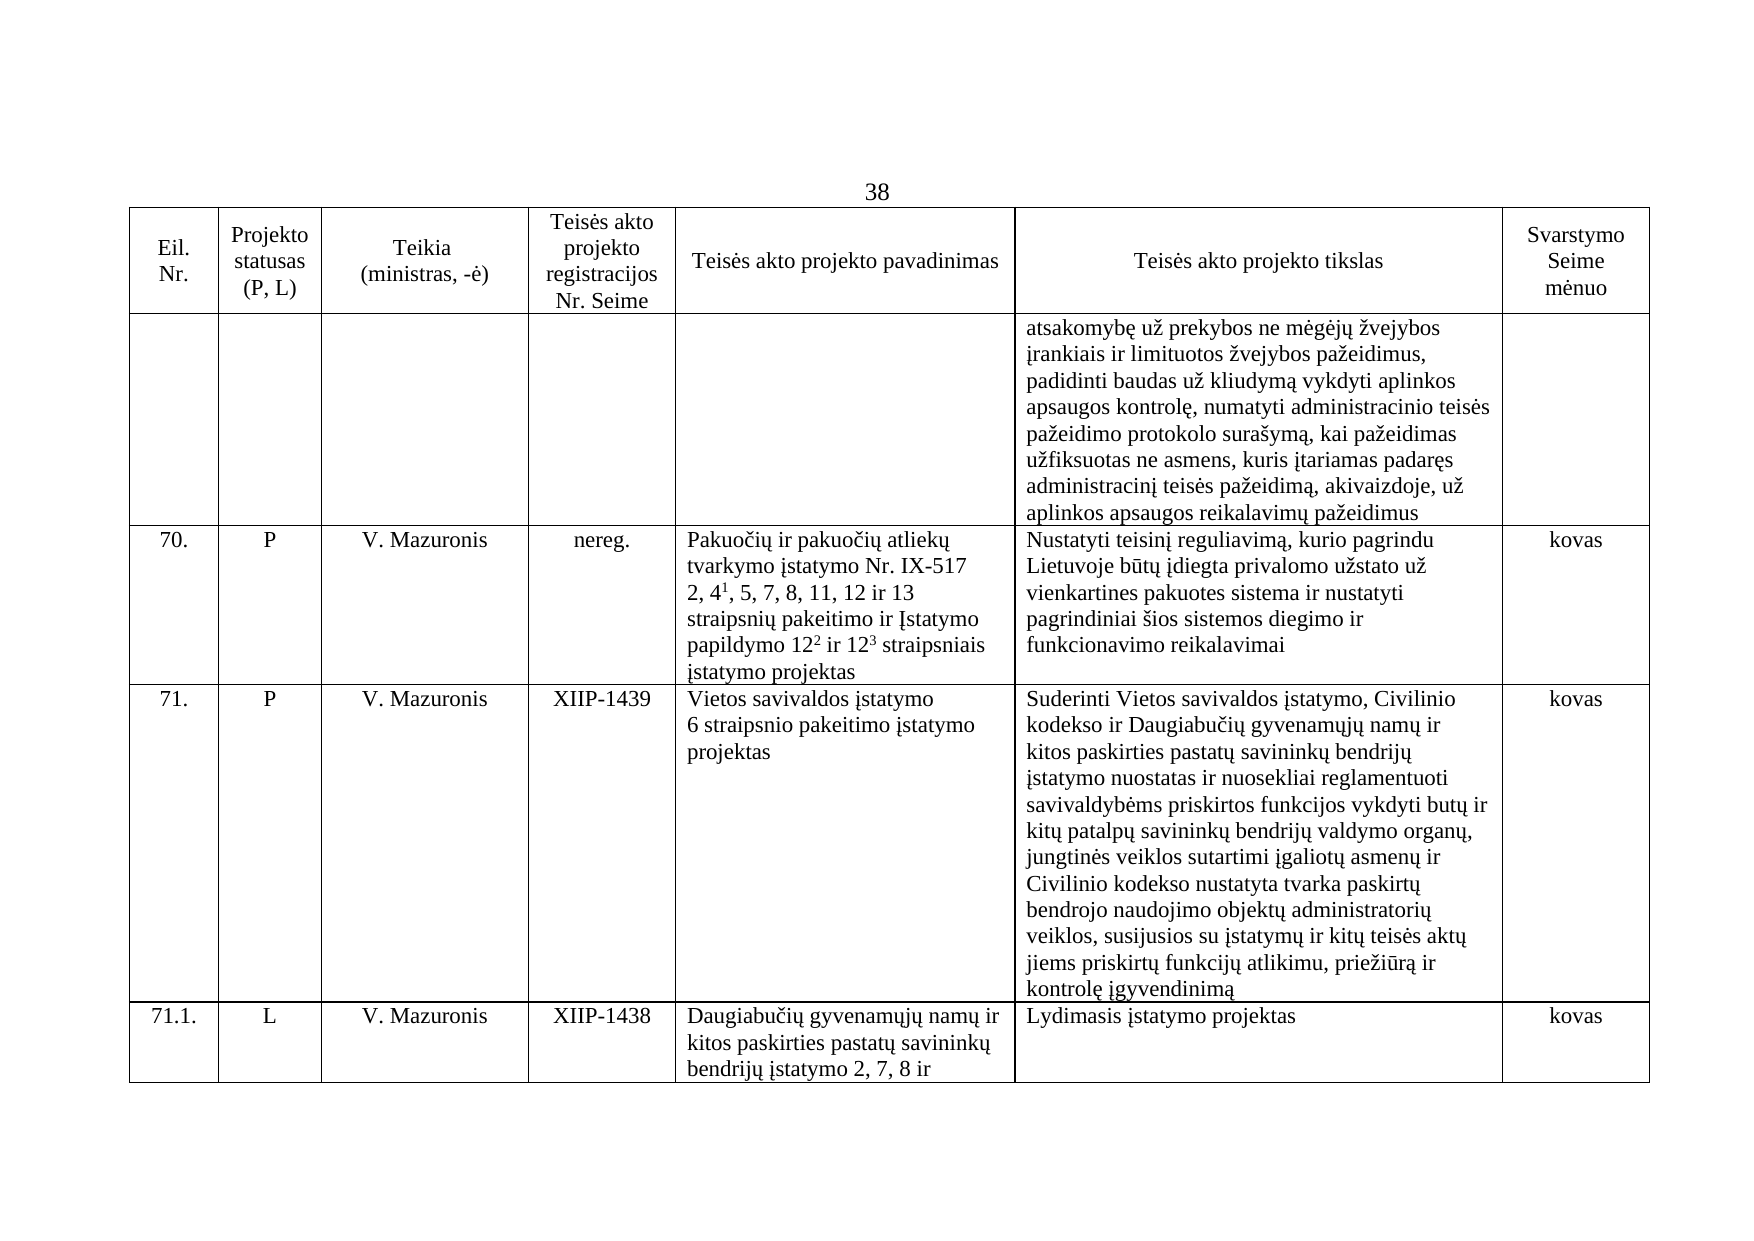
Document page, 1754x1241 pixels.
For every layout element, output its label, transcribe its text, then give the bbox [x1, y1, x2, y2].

table_cell kovas [1503, 1003, 1649, 1082]
table_cell [219, 314, 321, 525]
table_cell 71.1. [130, 1003, 218, 1082]
table_cell 70. [130, 526, 218, 684]
table_cell V. Mazuronis [322, 685, 528, 1001]
table_cell 71. [130, 685, 218, 1001]
table_header Eil. Nr. [130, 208, 218, 313]
table_header Teisės akto projekto pavadinimas [676, 208, 1014, 313]
table_cell Daugiabučių gyvenamųjų namų ir kitos paskirties pastatų savininkų bendrijų įstatymo 2, 7, 8 ir [676, 1003, 1014, 1082]
table_cell kovas [1503, 685, 1649, 1001]
table_cell L [219, 1003, 321, 1082]
table_cell Pakuočių ir pakuočių atliekų tvarkymo įstatymo Nr. IX-517 2, 41, 5, 7, 8, 11, 12 ir 13 straipsnių pakeitimo ir Įstatymo papildymo 122 ir 123 straipsniais įstatymo projektas [676, 526, 1014, 684]
table_cell Vietos savivaldos įstatymo 6 straipsnio pakeitimo įstatymo projektas [676, 685, 1014, 1001]
table_header Svarstymo Seime mėnuo [1503, 208, 1649, 313]
table_cell Nustatyti teisinį reguliavimą, kurio pagrindu Lietuvoje būtų įdiegta privalomo užstato už vienkartines pakuotes sistema ir nustatyti pagrindiniai šios sistemos diegimo ir funkcionavimo reikalavimai [1016, 526, 1502, 684]
table_cell [322, 314, 528, 525]
table_cell nereg. [529, 526, 675, 684]
table_cell Suderinti Vietos savivaldos įstatymo, Civilinio kodekso ir Daugiabučių gyvenamųjų namų ir kitos paskirties pastatų savininkų bendrijų įstatymo nuostatas ir nuosekliai reglamentuoti savivaldybėms priskirtos funkcijos vykdyti butų ir kitų patalpų savininkų bendrijų valdymo organų, jungtinės veiklos sutartimi įgaliotų asmenų ir Civilinio kodekso nustatyta tvarka paskirtų bendrojo naudojimo objektų administratorių veiklos, susijusios su įstatymų ir kitų teisės aktų jiems priskirtų funkcijų atlikimu, priežiūrą ir kontrolę įgyvendinimą [1016, 685, 1502, 1001]
table_header Projekto statusas (P, L) [219, 208, 321, 313]
table_cell [529, 314, 675, 525]
table_cell P [219, 526, 321, 684]
table_cell [676, 314, 1014, 525]
table_cell [130, 314, 218, 525]
table_cell XIIP-1438 [529, 1003, 675, 1082]
table_cell atsakomybę už prekybos ne mėgėjų žvejybos įrankiais ir limituotos žvejybos pažeidimus, padidinti baudas už kliudymą vykdyti aplinkos apsaugos kontrolę, numatyti administracinio teisės pažeidimo protokolo surašymą, kai pažeidimas užfiksuotas ne asmens, kuris įtariamas padaręs administracinį teisės pažeidimą, akivaizdoje, už aplinkos apsaugos reikalavimų pažeidimus [1016, 314, 1502, 525]
table_cell [1503, 314, 1649, 525]
table_cell P [219, 685, 321, 1001]
table_cell XIIP-1439 [529, 685, 675, 1001]
table_header Teikia (ministras, -ė) [322, 208, 528, 313]
table_cell kovas [1503, 526, 1649, 684]
table_header Teisės akto projekto registracijos Nr. Seime [529, 208, 675, 313]
table_cell V. Mazuronis [322, 526, 528, 684]
table_cell Lydimasis įstatymo projektas [1016, 1003, 1502, 1082]
table_cell V. Mazuronis [322, 1003, 528, 1082]
table_header Teisės akto projekto tikslas [1016, 208, 1502, 313]
